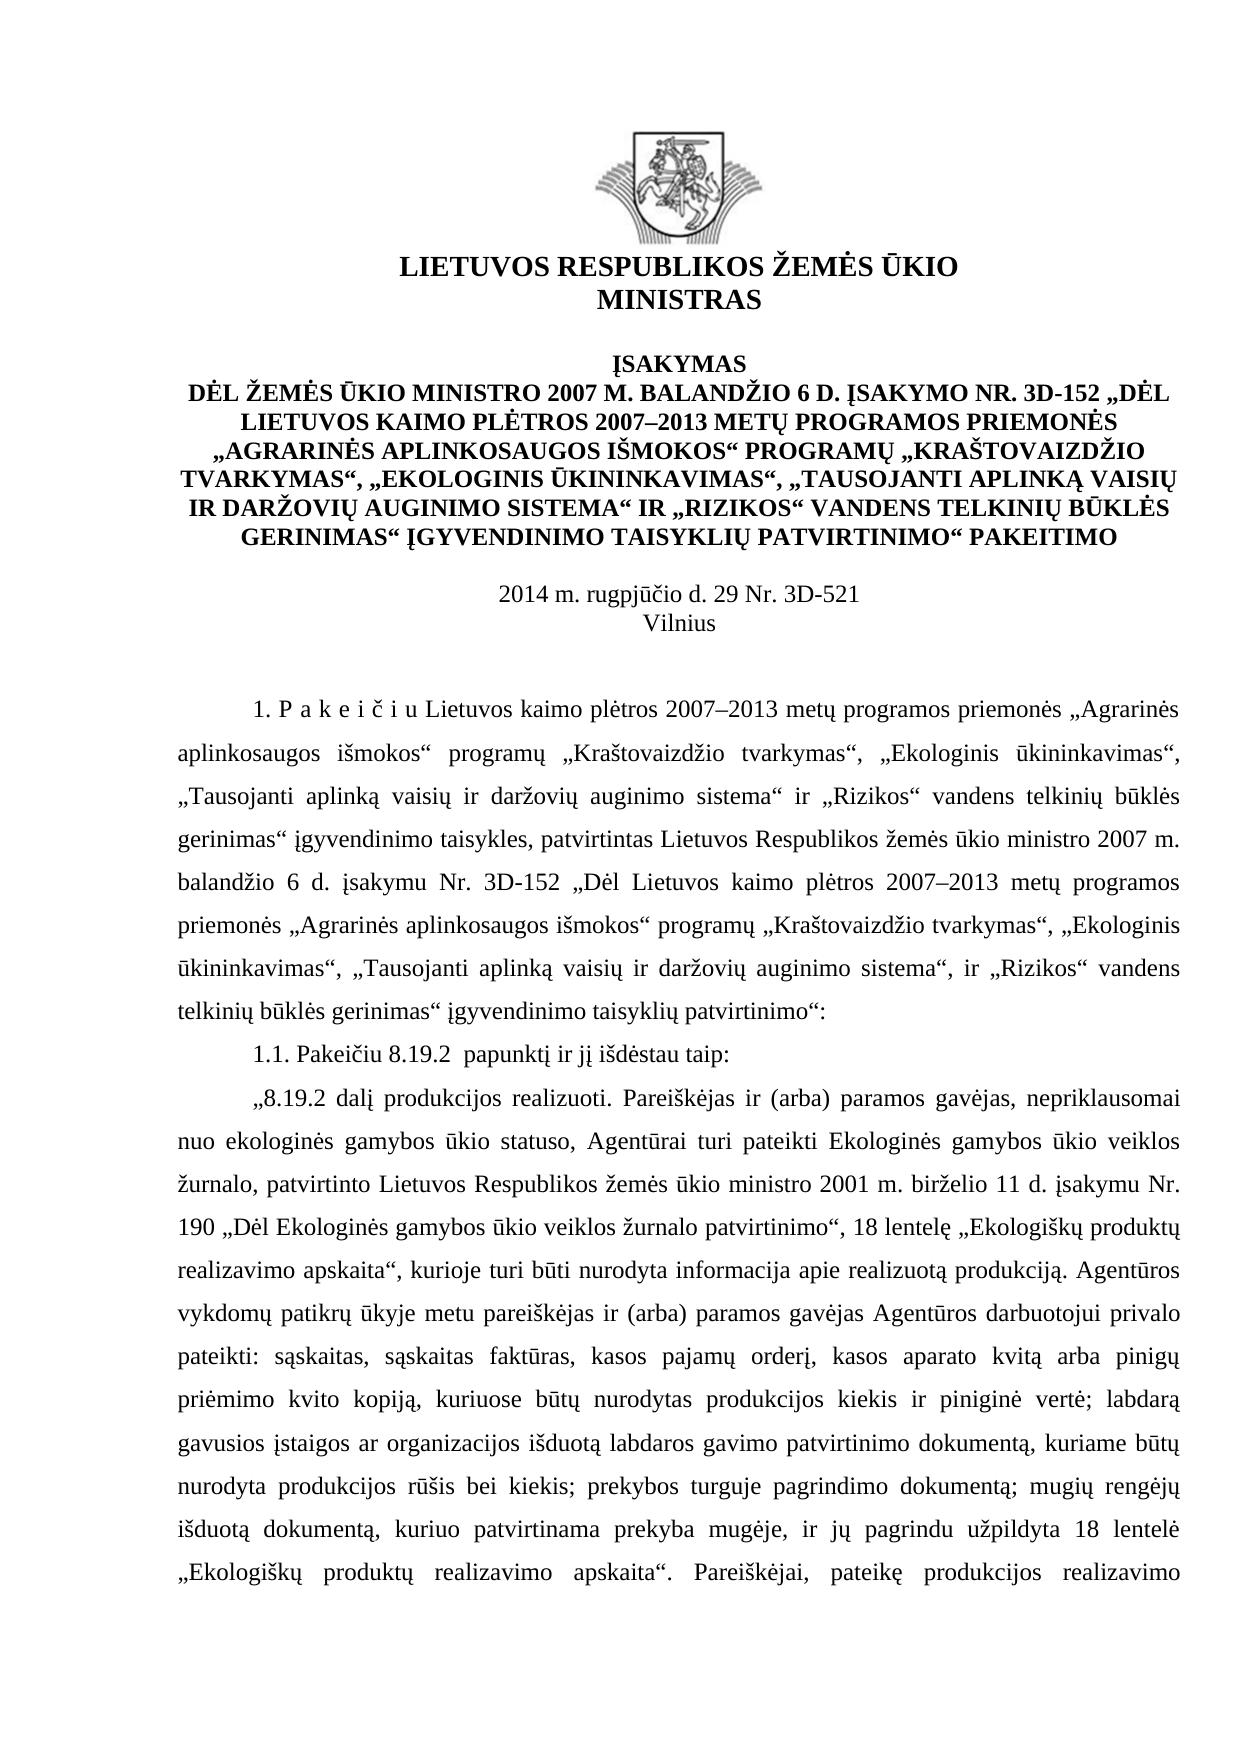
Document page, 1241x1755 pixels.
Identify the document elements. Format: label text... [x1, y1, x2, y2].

text MINISTRAS [177, 282, 1181, 316]
text „8.19.2 dalį produkcijos realizuoti. Pareiškėjas ir (arba) paramos gavėjas, nepriklausomai nuo ekologinės gamybos ūkio statuso, Agentūrai turi pateikti Ekologinės gamybos ūkio veiklos žurnalo, patvirtinto Lietuvos Respublikos žemės ūkio ministro 2001 m. birželio 11 d. įsakymu Nr. 190 „Dėl Ekologinės gamybos ūkio veiklos žurnalo patvirtinimo“, 18 lentelę „Ekologiškų produktų realizavimo apskaita“, kurioje turi būti nurodyta informacija apie realizuotą produkciją. Agentūros vykdomų patikrų ūkyje metu pareiškėjas ir (arba) paramos gavėjas Agentūros darbuotojui privalo pateikti: sąskaitas, sąskaitas faktūras, kasos pajamų orderį, kasos aparato kvitą arba pinigų priėmimo kvito kopiją, kuriuose būtų nurodytas produkcijos kiekis ir piniginė vertė; labdarą gavusios įstaigos ar organizacijos išduotą labdaros gavimo patvirtinimo dokumentą, kuriame būtų nurodyta produkcijos rūšis bei kiekis; prekybos turguje pagrindimo dokumentą; mugių rengėjų išduotą dokumentą, kuriuo patvirtinama prekyba mugėje, ir jų pagrindu užpildyta 18 lentelė „Ekologiškų produktų realizavimo apskaita“. Pareiškėjai, pateikę produkcijos realizavimo [177, 1083, 1181, 1586]
text DĖL ŽEMĖS ŪKIO MINISTRO 2007 M. BALANDŽIO 6 D. ĮSAKYMO NR. 3D-152 „DĖL LIETUVOS KAIMO PLĖTROS 2007–2013 METŲ PROGRAMOS PRIEMONĖS „AGRARINĖS APLINKOSAUGOS IŠMOKOS“ PROGRAMŲ „KRAŠTOVAIZDŽIO TVARKYMAS“, „EKOLOGINIS ŪKININKAVIMAS“, „TAUSOJANTI APLINKĄ VAISIŲ IR DARŽOVIŲ AUGINIMO SISTEMA“ IR „RIZIKOS“ VANDENS TELKINIŲ BŪKLĖS GERINIMAS“ ĮGYVENDINIMO TAISYKLIŲ PATVIRTINIMO“ PAKEITIMO [177, 378, 1181, 551]
text 2014 m. rugpjūčio d. 29 Nr. 3D-521 [177, 579, 1181, 608]
text 1. P a k e i č i u Lietuvos kaimo plėtros 2007–2013 metų programos priemonės „Agrarinės aplinkosaugos išmokos“ programų „Kraštovaizdžio tvarkymas“, „Ekologinis ūkininkavimas“, „Tausojanti aplinką vaisių ir daržovių auginimo sistema“ ir „Rizikos“ vandens telkinių būklės gerinimas“ įgyvendinimo taisykles, patvirtintas Lietuvos Respublikos žemės ūkio ministro 2007 m. balandžio 6 d. įsakymu Nr. 3D-152 „Dėl Lietuvos kaimo plėtros 2007–2013 metų programos priemonės „Agrarinės aplinkosaugos išmokos“ programų „Kraštovaizdžio tvarkymas“, „Ekologinis ūkininkavimas“, „Tausojanti aplinką vaisių ir daržovių auginimo sistema“, ir „Rizikos“ vandens telkinių būklės gerinimas“ įgyvendinimo taisyklių patvirtinimo“: [177, 694, 1181, 1025]
text LIETUVOS RESPUBLIKOS ŽEMĖS ŪKIO [177, 249, 1181, 282]
text Vilnius [177, 608, 1181, 637]
text ĮSAKYMAS [177, 349, 1181, 378]
text 1.1. Pakeičiu 8.19.2 papunktį ir jį išdėstau taip: [252, 1039, 1181, 1068]
